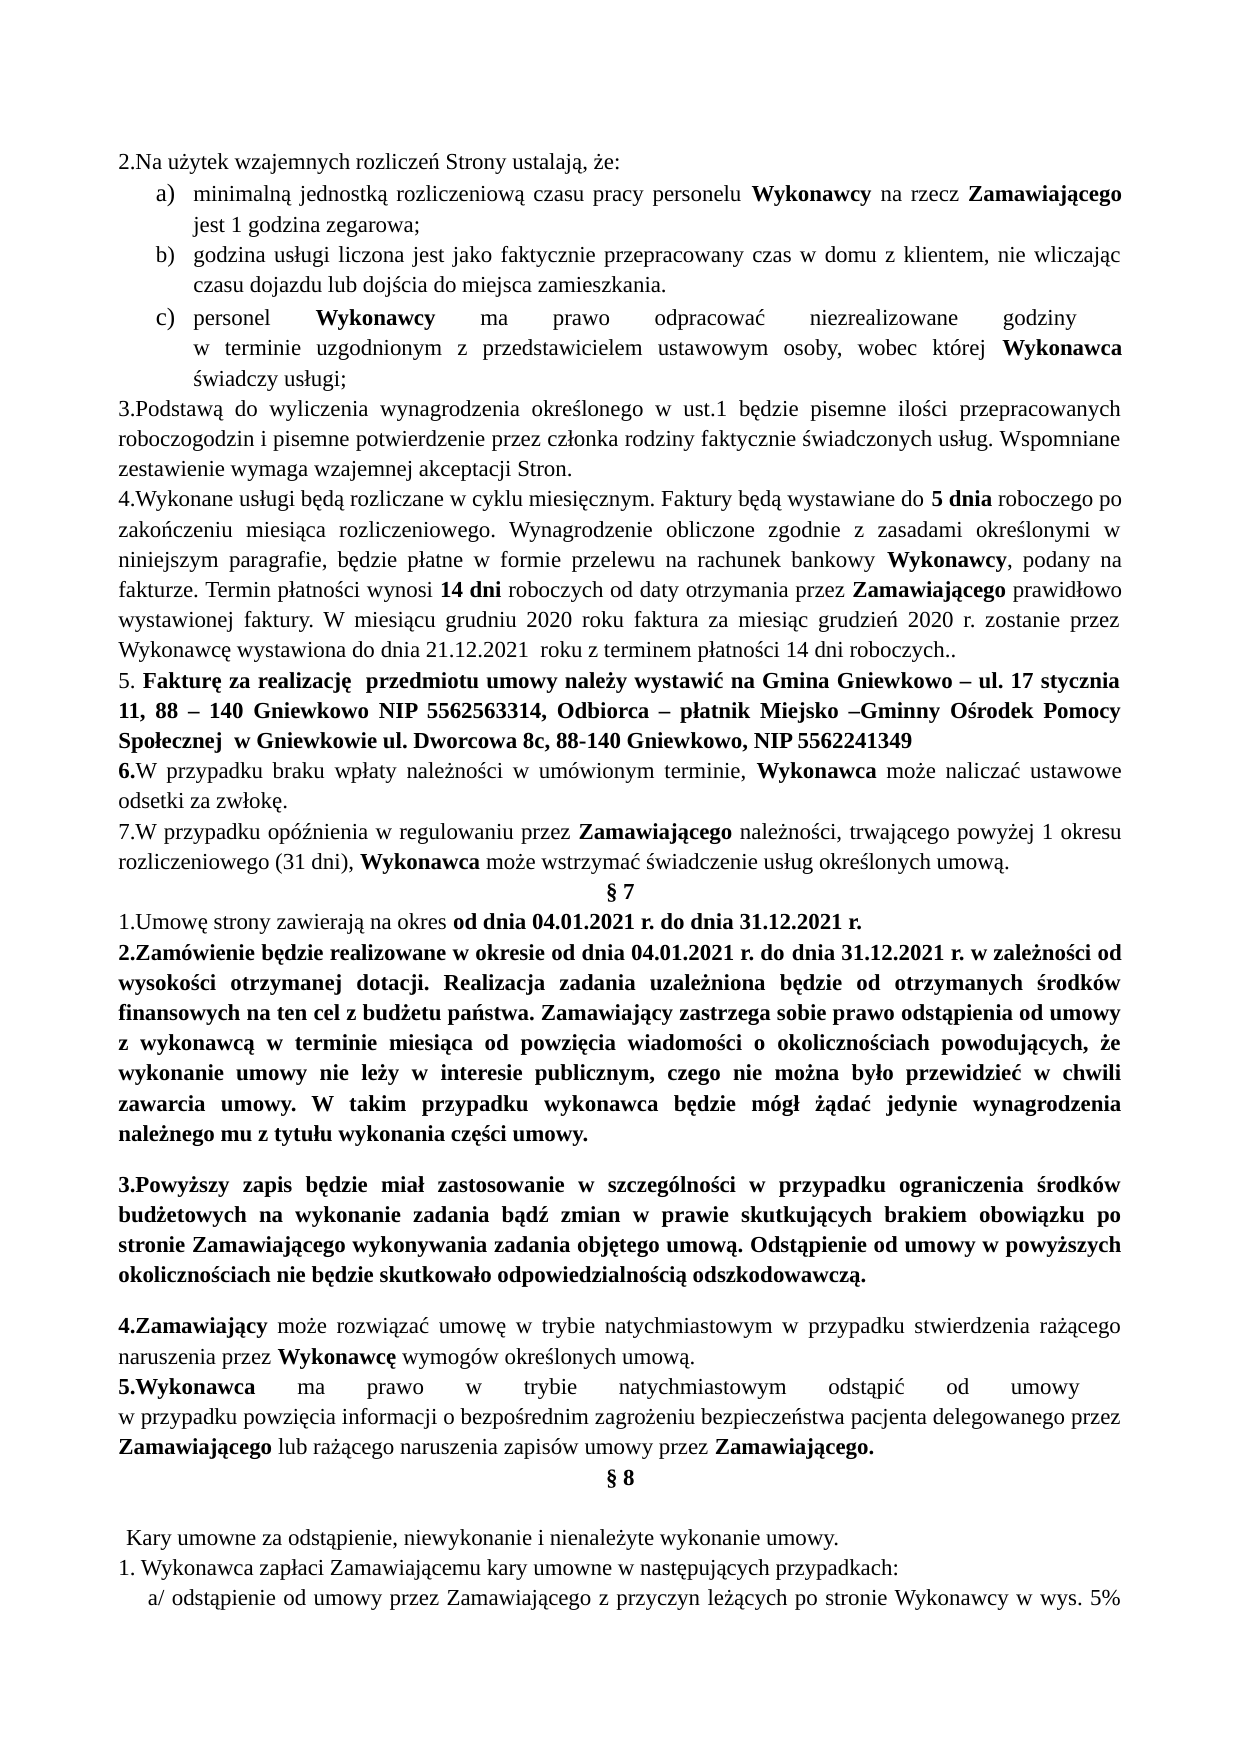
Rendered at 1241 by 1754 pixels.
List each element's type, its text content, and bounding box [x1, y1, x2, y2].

text 3.Powyższy zapis będzie miał zastosowanie w szczególności w przypadku ograniczenia środków budżetowych na wykonanie zadania bądź zmian w prawie skutkujących brakiem obowiązku po stronie Zamawiającego wykonywania zadania objętego umową. Odstąpienie od umowy w powyższych okolicznościach nie będzie skutkowało odpowiedzialnością odszkodowawczą. [118, 1171, 1122, 1288]
text 5. Fakturę za realizację przedmiotu umowy należy wystawić na Gmina Gniewkowo – ul. 17 stycznia 11, 88 – 140 Gniewkowo NIP 5562563314, Odbiorca – płatnik Miejsko –Gminny Ośrodek Pomocy Społecznej w Gniewkowie ul. Dworcowa 8c, 88-140 Gniewkowo, NIP 5562241349 [118, 667, 1122, 753]
text § 8 [118, 1463, 1122, 1490]
text 6.W przypadku braku wpłaty należności w umówionym terminie, Wykonawca może naliczać ustawowe odsetki za zwłokę. [118, 757, 1122, 814]
text 1.Umowę strony zawierają na okres od dnia 04.01.2021 r. do dnia 31.12.2021 r. [118, 908, 1122, 935]
text Kary umowne za odstąpienie, niewykonanie i nienależyte wykonanie umowy. [126, 1524, 1122, 1550]
text 3.Podstawą do wyliczenia wynagrodzenia określonego w ust.1 będzie pisemne ilości przepracowanych roboczogodzin i pisemne potwierdzenie przez członka rodziny faktycznie świadczonych usług. Wspomniane zestawienie wymaga wzajemnej akceptacji Stron. [118, 395, 1122, 482]
text 4.Zamawiający może rozwiązać umowę w trybie natychmiastowym w przypadku stwierdzenia rażącego naruszenia przez Wykonawcę wymogów określonych umową. [118, 1312, 1122, 1369]
list godzina usługi liczona jest jako faktycznie przepracowany czas w domu z klientem, nie wliczając czasu dojazdu lub dojścia do miejsca zamieszkania. [156, 241, 1122, 298]
text 7.W przypadku opóźnienia w regulowaniu przez Zamawiającego należności, trwającego powyżej 1 okresu rozliczeniowego (31 dni), Wykonawca może wstrzymać świadczenie usług określonych umową. [118, 818, 1122, 874]
text 2.Zamówienie będzie realizowane w okresie od dnia 04.01.2021 r. do dnia 31.12.2021 r. w zależności od wysokości otrzymanej dotacji. Realizacja zadania uzależniona będzie od otrzymanych środków finansowych na ten cel z budżetu państwa. Zamawiający zastrzega sobie prawo odstąpienia od umowy z wykonawcą w terminie miesiąca od powzięcia wiadomości o okolicznościach powodujących, że wykonanie umowy nie leży w interesie publicznym, czego nie można było przewidzieć w chwili zawarcia umowy. W takim przypadku wykonawca będzie mógł żądać jedynie wynagrodzenia należnego mu z tytułu wykonania części umowy. [118, 938, 1122, 1146]
text 1. Wykonawca zapłaci Zamawiającemu kary umowne w następujących przypadkach: [118, 1554, 1122, 1581]
text a/ odstąpienie od umowy przez Zamawiającego z przyczyn leżących po stronie Wykonawcy w wys. 5% [148, 1584, 1122, 1611]
text 2.Na użytek wzajemnych rozliczeń Strony ustalają, że: [118, 148, 1122, 175]
text 4.Wykonane usługi będą rozliczane w cyklu miesięcznym. Faktury będą wystawiane do 5 dnia roboczego po zakończeniu miesiąca rozliczeniowego. Wynagrodzenie obliczone zgodnie z zasadami określonymi w niniejszym paragrafie, będzie płatne w formie przelewu na rachunek bankowy Wykonawcy, podany na fakturze. Termin płatności wynosi 14 dni roboczych od daty otrzymania przez Zamawiającego prawidłowo wystawionej faktury. W miesiącu grudniu 2020 roku faktura za miesiąc grudzień 2020 r. zostanie przez Wykonawcę wystawiona do dnia 21.12.2021 roku z terminem płatności 14 dni roboczych.. [118, 485, 1122, 663]
list personel Wykonawcy ma prawo odpracować niezrealizowane godziny w terminie uzgodnionym z przedstawicielem ustawowym osoby, wobec której Wykonawca świadczy usługi; [156, 302, 1122, 391]
text § 7 [118, 878, 1122, 904]
list minimalną jednostką rozliczeniową czasu pracy personelu Wykonawcy na rzecz Zamawiającego jest 1 godzina zegarowa; [156, 178, 1122, 237]
text 5.Wykonawca ma prawo w trybie natychmiastowym odstąpić od umowy w przypadku powzięcia informacji o bezpośrednim zagrożeniu bezpieczeństwa pacjenta delegowanego przez Zamawiającego lub rażącego naruszenia zapisów umowy przez Zamawiającego. [118, 1373, 1122, 1460]
